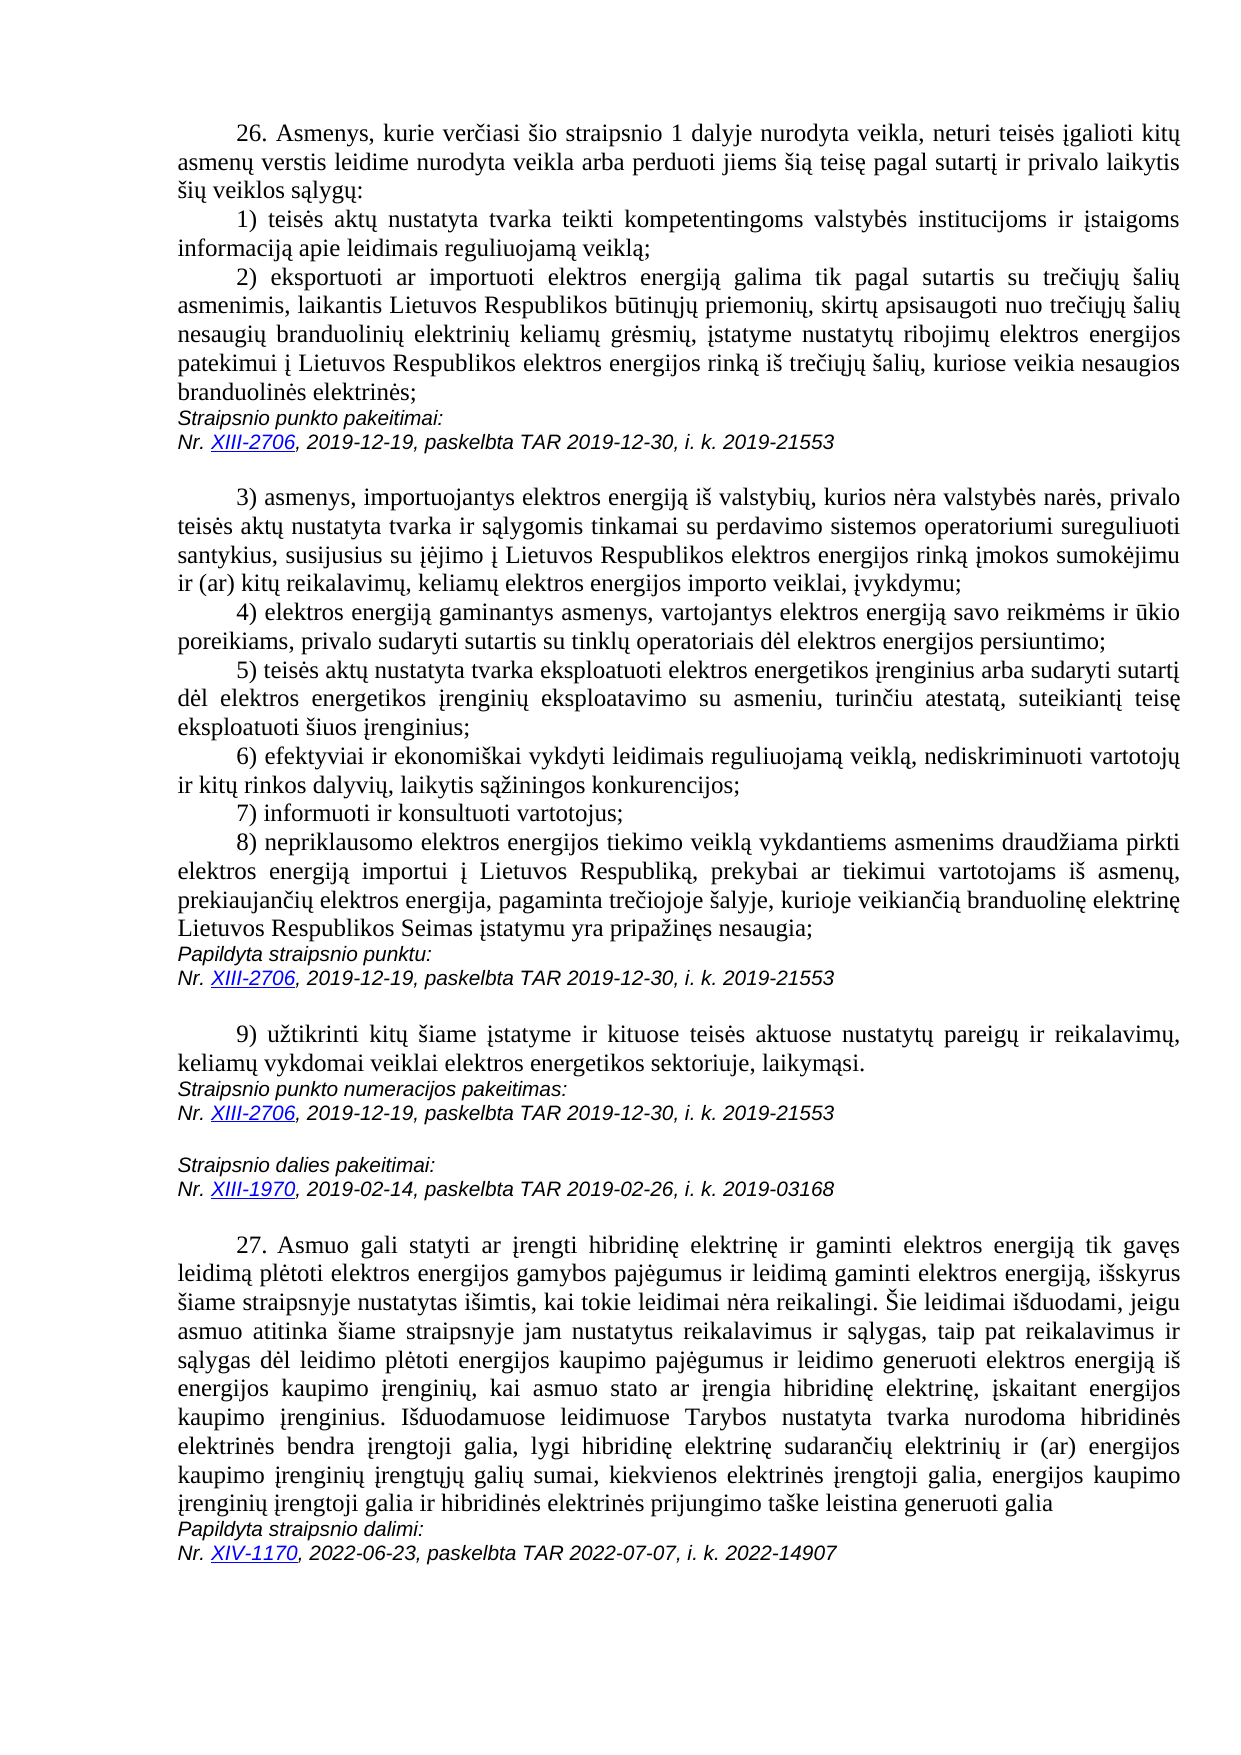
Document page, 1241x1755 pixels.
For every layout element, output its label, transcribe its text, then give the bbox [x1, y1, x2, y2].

text 5) teisės aktų nustatyta tvarka eksploatuoti elektros energetikos įrenginius arba sudaryti sutartį dėl elektros energetikos įrenginių eksploatavimo su asmeniu, turinčiu atestatą, suteikiantį teisę eksploatuoti šiuos įrenginius; [177, 655, 1181, 741]
text 2) eksportuoti ar importuoti elektros energiją galima tik pagal sutartis su trečiųjų šalių asmenimis, laikantis Lietuvos Respublikos būtinųjų priemonių, skirtų apsisaugoti nuo trečiųjų šalių nesaugių branduolinių elektrinių keliamų grėsmių, įstatyme nustatytų ribojimų elektros energijos patekimui į Lietuvos Respublikos elektros energijos rinką iš trečiųjų šalių, kuriose veikia nesaugios branduolinės elektrinės; [177, 262, 1181, 406]
text Nr. XIII-2706, 2019-12-19, paskelbta TAR 2019-12-30, i. k. 2019-21553 [177, 1100, 1181, 1124]
text Nr. XIII-1970, 2019-02-14, paskelbta TAR 2019-02-26, i. k. 2019-03168 [177, 1177, 1181, 1201]
text 6) efektyviai ir ekonomiškai vykdyti leidimais reguliuojamą veiklą, nediskriminuoti vartotojų ir kitų rinkos dalyvių, laikytis sąžiningos konkurencijos; [177, 741, 1181, 798]
text Papildyta straipsnio punktu: [177, 942, 1181, 966]
text 27. Asmuo gali statyti ar įrengti hibridinę elektrinę ir gaminti elektros energiją tik gavęs leidimą plėtoti elektros energijos gamybos pajėgumus ir leidimą gaminti elektros energiją, išskyrus šiame straipsnyje nustatytas išimtis, kai tokie leidimai nėra reikalingi. Šie leidimai išduodami, jeigu asmuo atitinka šiame straipsnyje jam nustatytus reikalavimus ir sąlygas, taip pat reikalavimus ir sąlygas dėl leidimo plėtoti energijos kaupimo pajėgumus ir leidimo generuoti elektros energiją iš energijos kaupimo įrenginių, kai asmuo stato ar įrengia hibridinę elektrinę, įskaitant energijos kaupimo įrenginius. Išduodamuose leidimuose Tarybos nustatyta tvarka nurodoma hibridinės elektrinės bendra įrengtoji galia, lygi hibridinę elektrinę sudarančių elektrinių ir (ar) energijos kaupimo įrenginių įrengtųjų galių sumai, kiekvienos elektrinės įrengtoji galia, energijos kaupimo įrenginių įrengtoji galia ir hibridinės elektrinės prijungimo taške leistina generuoti galia [177, 1230, 1181, 1517]
text Straipsnio dalies pakeitimai: [177, 1153, 1181, 1177]
text 9) užtikrinti kitų šiame įstatyme ir kituose teisės aktuose nustatytų pareigų ir reikalavimų, keliamų vykdomai veiklai elektros energetikos sektoriuje, laikymąsi. [177, 1019, 1181, 1076]
text 8) nepriklausomo elektros energijos tiekimo veiklą vykdantiems asmenims draudžiama pirkti elektros energiją importui į Lietuvos Respubliką, prekybai ar tiekimui vartotojams iš asmenų, prekiaujančių elektros energija, pagaminta trečiojoje šalyje, kurioje veikiančią branduolinę elektrinę Lietuvos Respublikos Seimas įstatymu yra pripažinęs nesaugia; [177, 827, 1181, 942]
text Nr. XIII-2706, 2019-12-19, paskelbta TAR 2019-12-30, i. k. 2019-21553 [177, 429, 1181, 453]
text 26. Asmenys, kurie verčiasi šio straipsnio 1 dalyje nurodyta veikla, neturi teisės įgalioti kitų asmenų verstis leidime nurodyta veikla arba perduoti jiems šią teisę pagal sutartį ir privalo laikytis šių veiklos sąlygų: [177, 118, 1181, 204]
text 1) teisės aktų nustatyta tvarka teikti kompetentingoms valstybės institucijoms ir įstaigoms informaciją apie leidimais reguliuojamą veiklą; [177, 204, 1181, 262]
text 7) informuoti ir konsultuoti vartotojus; [177, 798, 1181, 827]
text Straipsnio punkto pakeitimai: [177, 406, 1181, 429]
text Papildyta straipsnio dalimi: [177, 1517, 1181, 1541]
text 3) asmenys, importuojantys elektros energiją iš valstybių, kurios nėra valstybės narės, privalo teisės aktų nustatyta tvarka ir sąlygomis tinkamai su perdavimo sistemos operatoriumi sureguliuoti santykius, susijusius su įėjimo į Lietuvos Respublikos elektros energijos rinką įmokos sumokėjimu ir (ar) kitų reikalavimų, keliamų elektros energijos importo veiklai, įvykdymu; [177, 482, 1181, 597]
text Straipsnio punkto numeracijos pakeitimas: [177, 1076, 1181, 1100]
text Nr. XIV-1170, 2022-06-23, paskelbta TAR 2022-07-07, i. k. 2022-14907 [177, 1541, 1181, 1565]
text 4) elektros energiją gaminantys asmenys, vartojantys elektros energiją savo reikmėms ir ūkio poreikiams, privalo sudaryti sutartis su tinklų operatoriais dėl elektros energijos persiuntimo; [177, 597, 1181, 655]
text Nr. XIII-2706, 2019-12-19, paskelbta TAR 2019-12-30, i. k. 2019-21553 [177, 966, 1181, 990]
